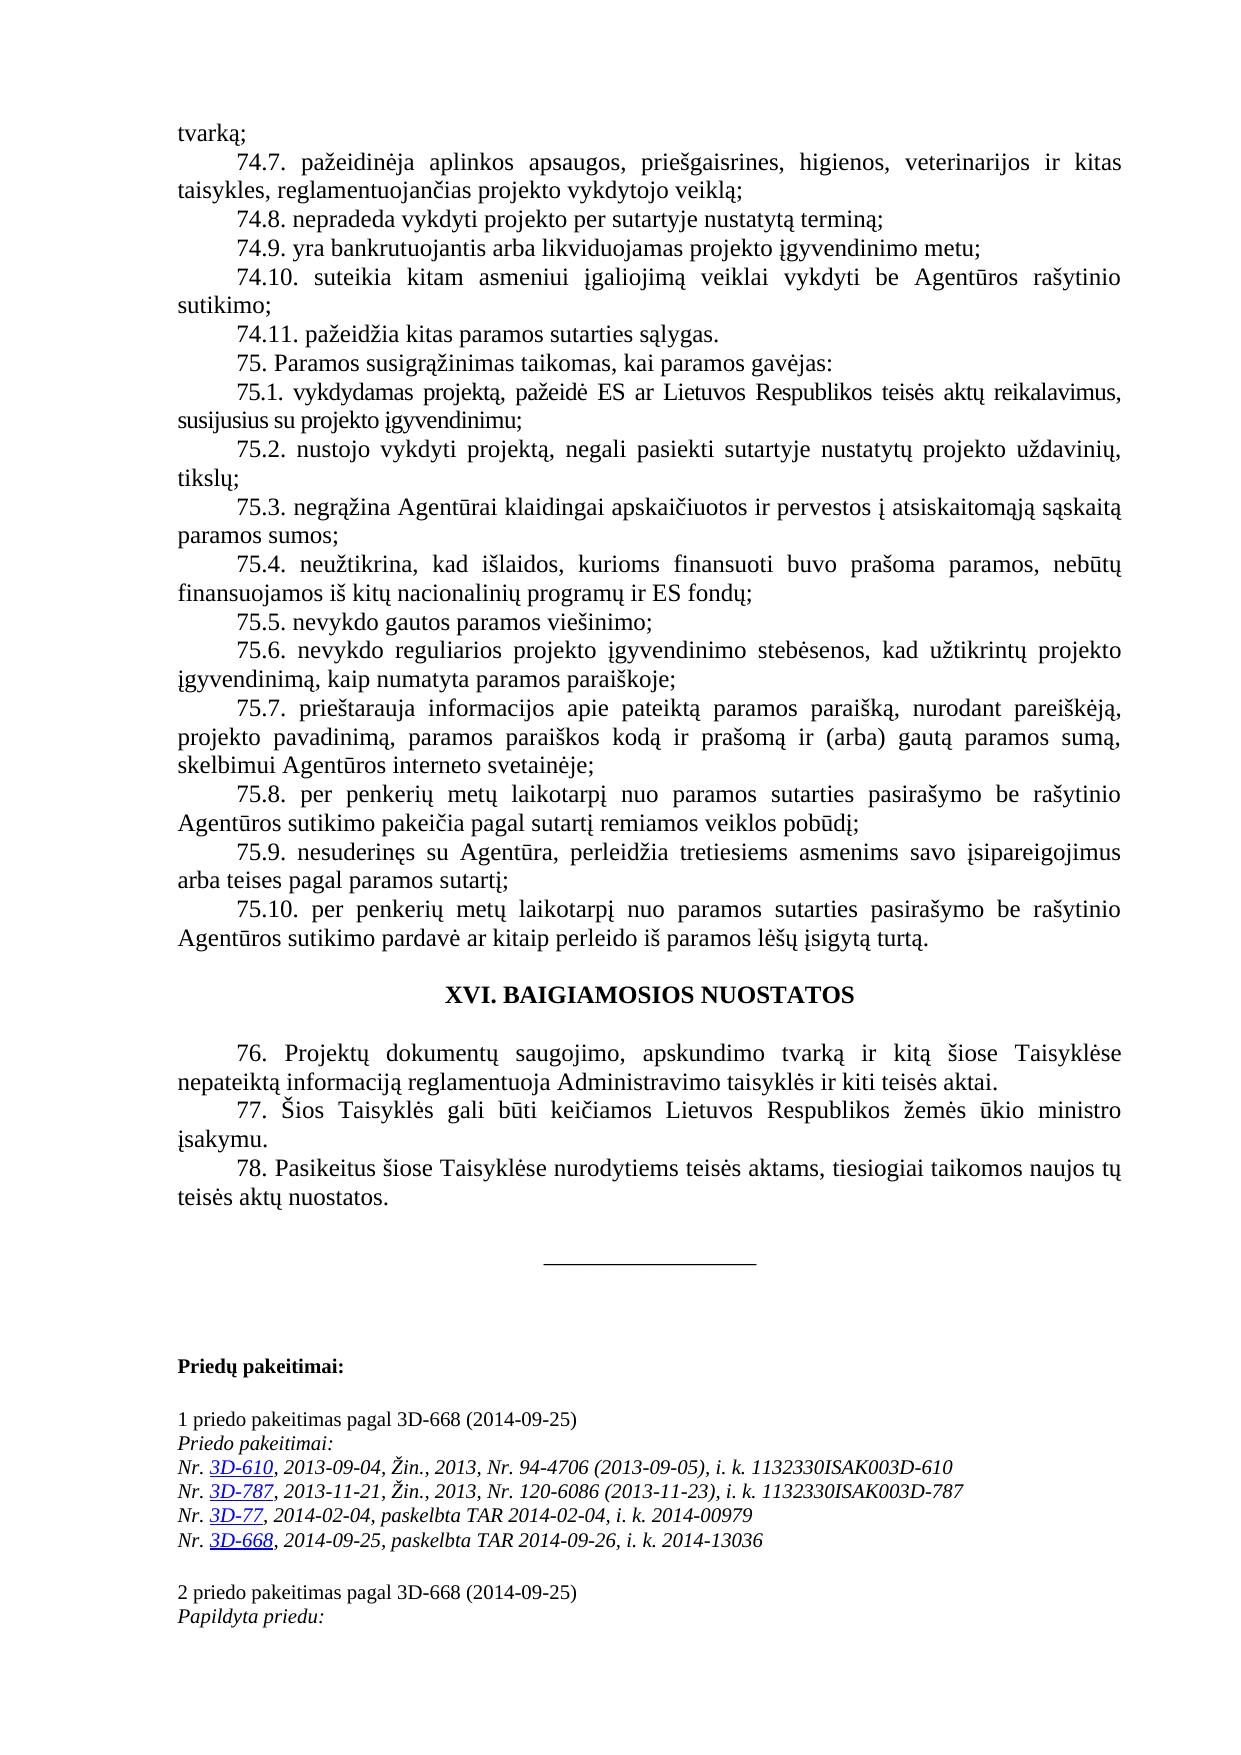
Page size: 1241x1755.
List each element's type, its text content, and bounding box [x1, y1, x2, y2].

text 75.3. negrąžina Agentūrai klaidingai apskaičiuotos ir pervestos į atsiskaitomąją sąskaitą paramos sumos; [177, 492, 1122, 549]
text 1 priedo pakeitimas pagal 3D-668 (2014-09-25) [177, 1407, 1122, 1431]
text 77. Šios Taisyklės gali būti keičiamos Lietuvos Respublikos žemės ūkio ministro įsakymu. [177, 1096, 1122, 1153]
text XVI. BAIGIAMOSIOS NUOSTATOS [177, 981, 1122, 1009]
text 75.6. nevykdo reguliarios projekto įgyvendinimo stebėsenos, kad užtikrintų projekto įgyvendinimą, kaip numatyta paramos paraiškoje; [177, 636, 1122, 693]
text 75.8. per penkerių metų laikotarpį nuo paramos sutarties pasirašymo be rašytinio Agentūros sutikimo pakeičia pagal sutartį remiamos veiklos pobūdį; [177, 779, 1122, 837]
text 74.8. nepradeda vykdyti projekto per sutartyje nustatytą terminą; [177, 204, 1122, 233]
text 75.9. nesuderinęs su Agentūra, perleidžia tretiesiems asmenims savo įsipareigojimus arba teises pagal paramos sutartį; [177, 837, 1122, 894]
text Nr. 3D-787, 2013-11-21, Žin., 2013, Nr. 120-6086 (2013-11-23), i. k. 1132330ISAK003D-787 [177, 1479, 1122, 1503]
text 75. Paramos susigrąžinimas taikomas, kai paramos gavėjas: [177, 348, 1122, 377]
text Nr. 3D-610, 2013-09-04, Žin., 2013, Nr. 94-4706 (2013-09-05), i. k. 1132330ISAK003D-610 [177, 1455, 1122, 1479]
text tvarką; [177, 118, 1122, 147]
text Nr. 3D-668, 2014-09-25, paskelbta TAR 2014-09-26, i. k. 2014-13036 [177, 1527, 1122, 1552]
text 75.10. per penkerių metų laikotarpį nuo paramos sutarties pasirašymo be rašytinio Agentūros sutikimo pardavė ar kitaip perleido iš paramos lėšų įsigytą turtą. [177, 894, 1122, 952]
text 75.1. vykdydamas projektą, pažeidė ES ar Lietuvos Respublikos teisės aktų reikalavimus, susijusius su projekto įgyvendinimu; [177, 377, 1122, 434]
text Papildyta priedu: [177, 1604, 1122, 1628]
text 78. Pasikeitus šiose Taisyklėse nurodytiems teisės aktams, tiesiogiai taikomos naujos tų teisės aktų nuostatos. [177, 1153, 1122, 1211]
text 75.4. neužtikrina, kad išlaidos, kurioms finansuoti buvo prašoma paramos, nebūtų finansuojamos iš kitų nacionalinių programų ir ES fondų; [177, 549, 1122, 607]
text 75.2. nustojo vykdyti projektą, negali pasiekti sutartyje nustatytų projekto uždavinių, tikslų; [177, 434, 1122, 492]
text 75.5. nevykdo gautos paramos viešinimo; [177, 607, 1122, 636]
text Priedo pakeitimai: [177, 1431, 1122, 1455]
text 74.10. suteikia kitam asmeniui įgaliojimą veiklai vykdyti be Agentūros rašytinio sutikimo; [177, 262, 1122, 319]
text 75.7. prieštarauja informacijos apie pateiktą paramos paraišką, nurodant pareiškėją, projekto pavadinimą, paramos paraiškos kodą ir prašomą ir (arba) gautą paramos sumą, skelbimui Agentūros interneto svetainėje; [177, 693, 1122, 779]
text 74.9. yra bankrutuojantis arba likviduojamas projekto įgyvendinimo metu; [177, 233, 1122, 262]
text 2 priedo pakeitimas pagal 3D-668 (2014-09-25) [177, 1580, 1122, 1604]
text 76. Projektų dokumentų saugojimo, apskundimo tvarką ir kitą šiose Taisyklėse nepateiktą informaciją reglamentuoja Administravimo taisyklės ir kiti teisės aktai. [177, 1038, 1122, 1096]
text _________________ [177, 1239, 1122, 1268]
text 74.11. pažeidžia kitas paramos sutarties sąlygas. [177, 319, 1122, 348]
text Priedų pakeitimai: [177, 1354, 1122, 1378]
text Nr. 3D-77, 2014-02-04, paskelbta TAR 2014-02-04, i. k. 2014-00979 [177, 1503, 1122, 1527]
text 74.7. pažeidinėja aplinkos apsaugos, priešgaisrines, higienos, veterinarijos ir kitas taisykles, reglamentuojančias projekto vykdytojo veiklą; [177, 147, 1122, 204]
